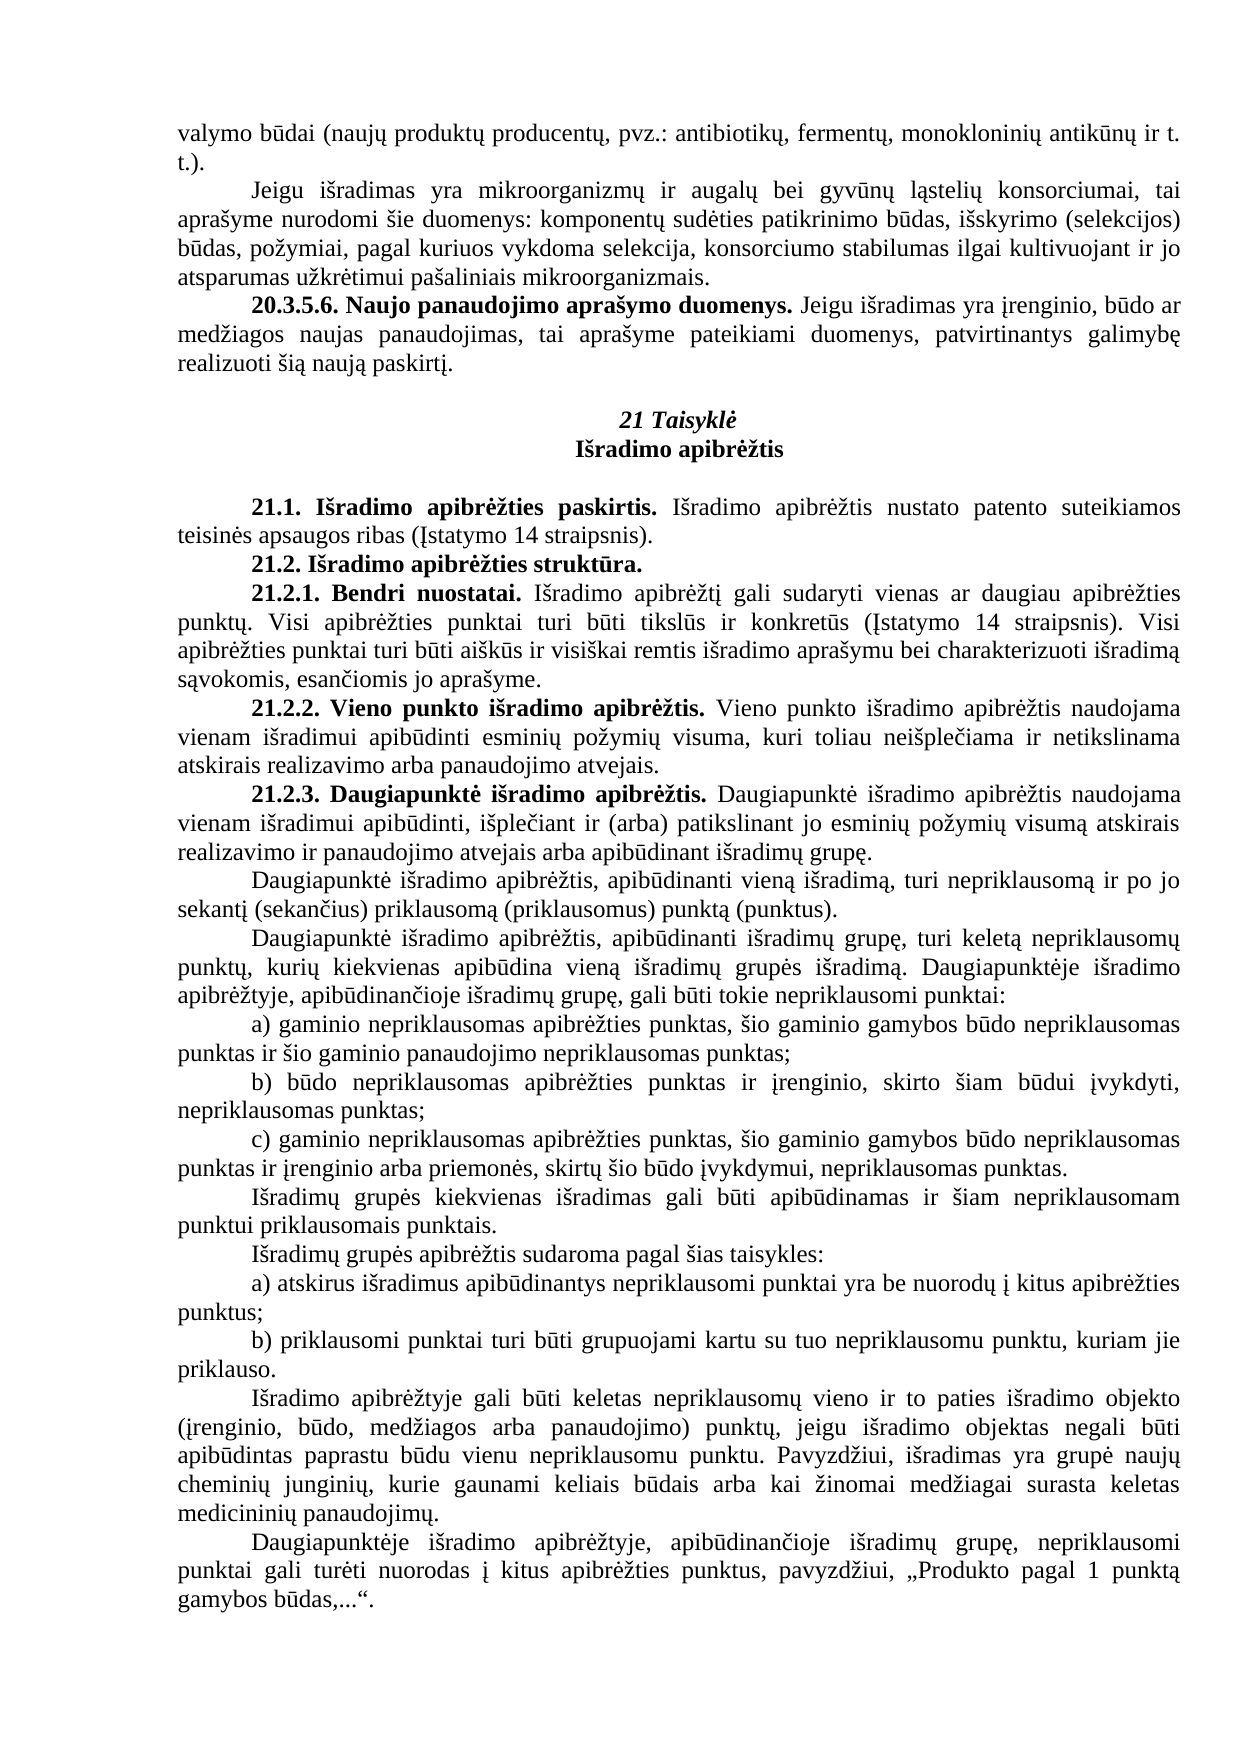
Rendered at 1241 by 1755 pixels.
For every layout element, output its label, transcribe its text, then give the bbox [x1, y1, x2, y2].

text b) priklausomi punktai turi būti grupuojami kartu su tuo nepriklausomu punktu, kuriam jie priklauso. [177, 1326, 1181, 1383]
text b) būdo nepriklausomas apibrėžties punktas ir įrenginio, skirto šiam būdui įvykdyti, nepriklausomas punktas; [177, 1067, 1181, 1124]
text 21 Taisyklė [177, 406, 1181, 434]
text valymo būdai (naujų produktų producentų, pvz.: antibiotikų, fermentų, monokloninių antikūnų ir t. t.). [177, 118, 1181, 176]
text a) gaminio nepriklausomas apibrėžties punktas, šio gaminio gamybos būdo nepriklausomas punktas ir šio gaminio panaudojimo nepriklausomas punktas; [177, 1009, 1181, 1067]
text 21.2.3. Daugiapunktė išradimo apibrėžtis. Daugiapunktė išradimo apibrėžtis naudojama vienam išradimui apibūdinti, išplečiant ir (arba) patikslinant jo esminių požymių visumą atskirais realizavimo ir panaudojimo atvejais arba apibūdinant išradimų grupę. [177, 779, 1181, 866]
text Daugiapunktė išradimo apibrėžtis, apibūdinanti vieną išradimą, turi nepriklausomą ir po jo sekantį (sekančius) priklausomą (priklausomus) punktą (punktus). [177, 866, 1181, 923]
text Išradimų grupės kiekvienas išradimas gali būti apibūdinamas ir šiam nepriklausomam punktui priklausomais punktais. [177, 1182, 1181, 1239]
text Išradimo apibrėžtis [177, 434, 1181, 463]
text Jeigu išradimas yra mikroorganizmų ir augalų bei gyvūnų ląstelių konsorciumai, tai aprašyme nurodomi šie duomenys: komponentų sudėties patikrinimo būdas, išskyrimo (selekcijos) būdas, požymiai, pagal kuriuos vykdoma selekcija, konsorciumo stabilumas ilgai kultivuojant ir jo atsparumas užkrėtimui pašaliniais mikroorganizmais. [177, 176, 1181, 291]
text 21.2.2. Vieno punkto išradimo apibrėžtis. Vieno punkto išradimo apibrėžtis naudojama vienam išradimui apibūdinti esminių požymių visuma, kuri toliau neišplečiama ir netikslinama atskirais realizavimo arba panaudojimo atvejais. [177, 693, 1181, 779]
text Daugiapunktė išradimo apibrėžtis, apibūdinanti išradimų grupę, turi keletą nepriklausomų punktų, kurių kiekvienas apibūdina vieną išradimų grupės išradimą. Daugiapunktėje išradimo apibrėžtyje, apibūdinančioje išradimų grupę, gali būti tokie nepriklausomi punktai: [177, 923, 1181, 1009]
text 21.1. Išradimo apibrėžties paskirtis. Išradimo apibrėžtis nustato patento suteikiamos teisinės apsaugos ribas (Įstatymo 14 straipsnis). [177, 492, 1181, 549]
text Išradimo apibrėžtyje gali būti keletas nepriklausomų vieno ir to paties išradimo objekto (įrenginio, būdo, medžiagos arba panaudojimo) punktų, jeigu išradimo objektas negali būti apibūdintas paprastu būdu vienu nepriklausomu punktu. Pavyzdžiui, išradimas yra grupė naujų cheminių junginių, kurie gaunami keliais būdais arba kai žinomai medžiagai surasta keletas medicininių panaudojimų. [177, 1383, 1181, 1527]
text 20.3.5.6. Naujo panaudojimo aprašymo duomenys. Jeigu išradimas yra įrenginio, būdo ar medžiagos naujas panaudojimas, tai aprašyme pateikiami duomenys, patvirtinantys galimybę realizuoti šią naują paskirtį. [177, 291, 1181, 377]
text Išradimų grupės apibrėžtis sudaroma pagal šias taisykles: [177, 1239, 1181, 1268]
text a) atskirus išradimus apibūdinantys nepriklausomi punktai yra be nuorodų į kitus apibrėžties punktus; [177, 1268, 1181, 1326]
text 21.2. Išradimo apibrėžties struktūra. [177, 549, 1181, 578]
text Daugiapunktėje išradimo apibrėžtyje, apibūdinančioje išradimų grupę, nepriklausomi punktai gali turėti nuorodas į kitus apibrėžties punktus, pavyzdžiui, „Produkto pagal 1 punktą gamybos būdas,...“. [177, 1527, 1181, 1613]
text 21.2.1. Bendri nuostatai. Išradimo apibrėžtį gali sudaryti vienas ar daugiau apibrėžties punktų. Visi apibrėžties punktai turi būti tikslūs ir konkretūs (Įstatymo 14 straipsnis). Visi apibrėžties punktai turi būti aiškūs ir visiškai remtis išradimo aprašymu bei charakterizuoti išradimą sąvokomis, esančiomis jo aprašyme. [177, 578, 1181, 693]
text c) gaminio nepriklausomas apibrėžties punktas, šio gaminio gamybos būdo nepriklausomas punktas ir įrenginio arba priemonės, skirtų šio būdo įvykdymui, nepriklausomas punktas. [177, 1124, 1181, 1182]
